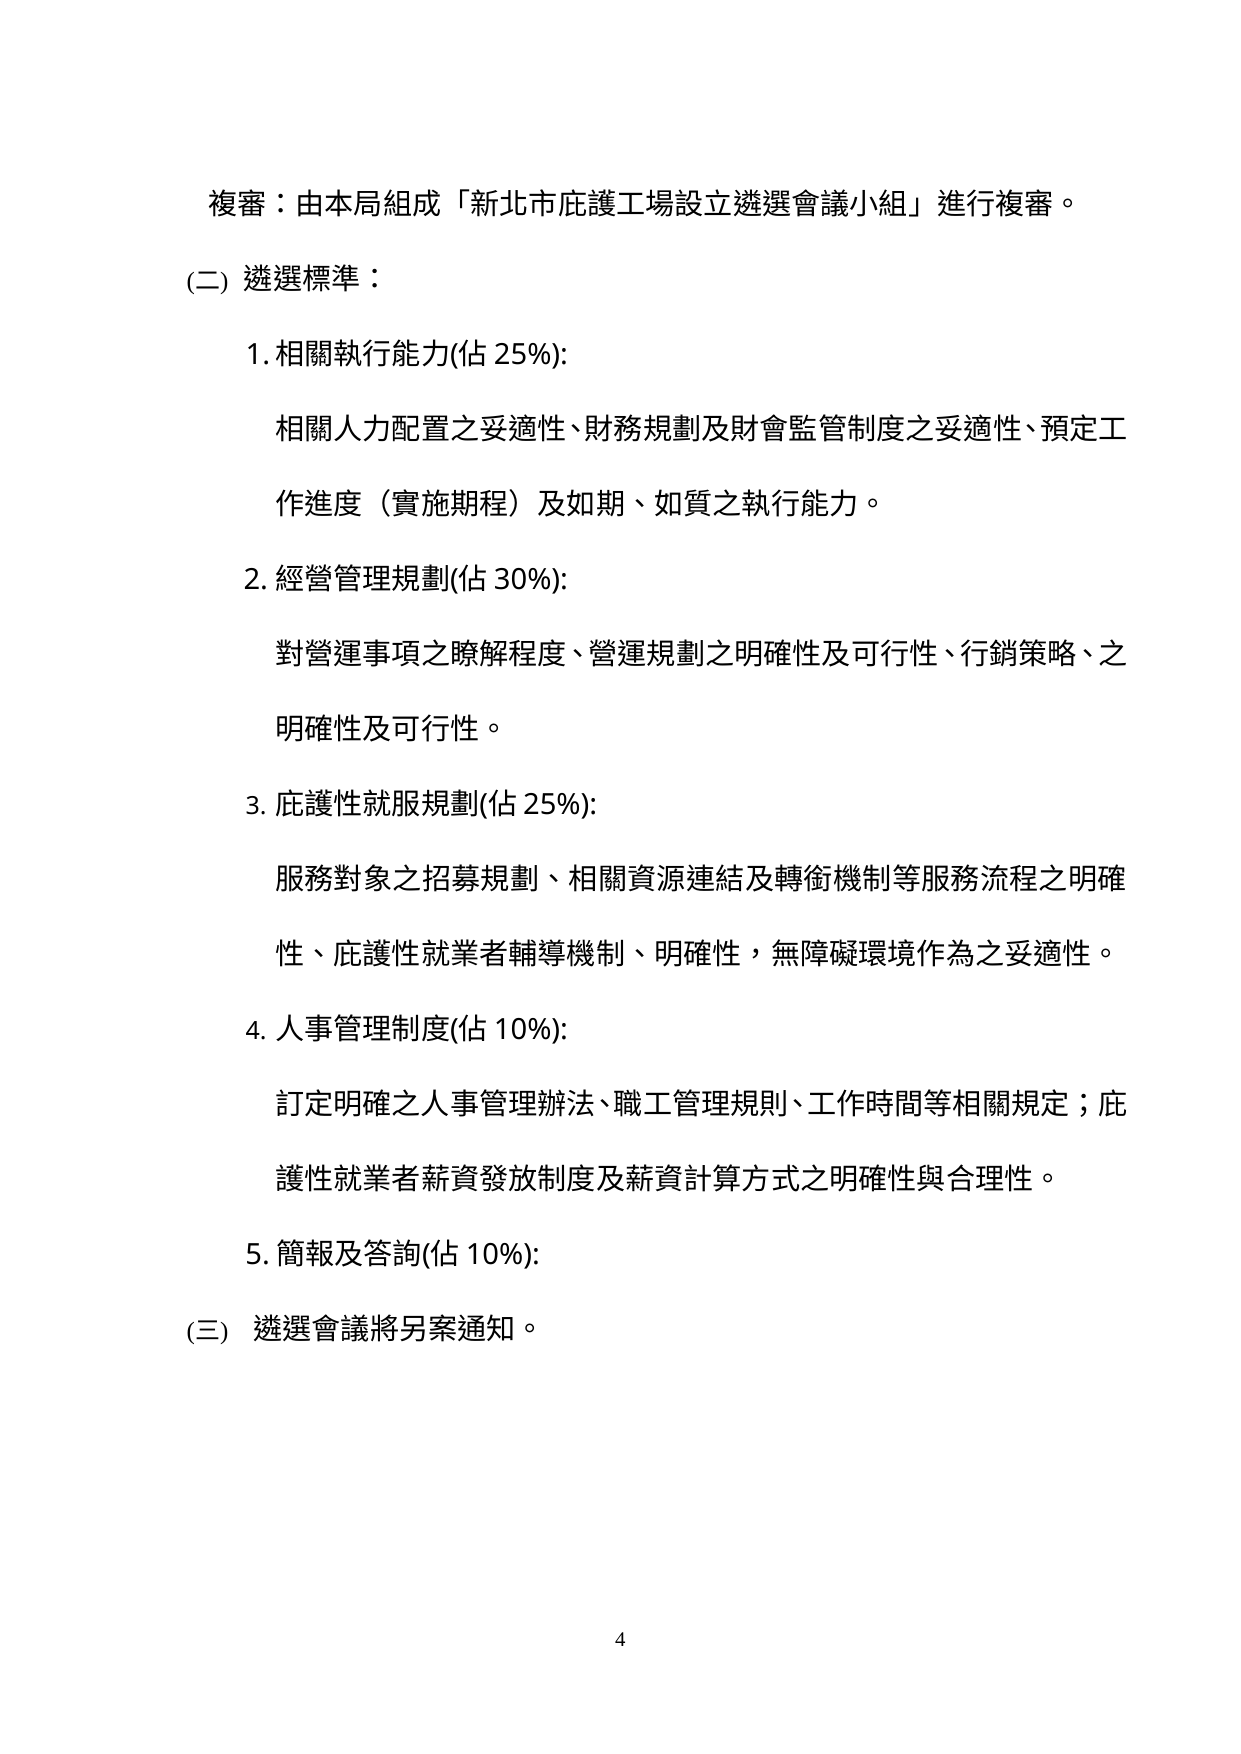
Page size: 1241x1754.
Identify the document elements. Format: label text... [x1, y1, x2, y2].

list 遴選會議將另案通知。 [186, 1289, 1128, 1364]
list 經營管理規劃(佔30%): [243, 539, 1128, 614]
text 服務對象之招募規劃、相關資源連結及轉銜機制等服務流程之明確性、庇護性就業者輔導機制、明確性，無障礙環境作為之妥適性。 [275, 839, 1128, 989]
text 複審：由本局組成「新北市庇護工場設立遴選會議小組」進行複審。 [112, 164, 1128, 239]
text 訂定明確之人事管理辦法、職工管理規則、工作時間等相關規定；庇護性就業者薪資發放制度及薪資計算方式之明確性與合理性。 [275, 1064, 1128, 1214]
list 庇護性就服規劃(佔25%): [112, 764, 1128, 839]
text 5. 簡報及答詢(佔10%): [112, 1214, 1128, 1289]
text 對營運事項之瞭解程度、營運規劃之明確性及可行性、行銷策略、之明確性及可行性。 [275, 614, 1128, 764]
list 人事管理制度(佔10%): [112, 989, 1128, 1064]
list 相關執行能力(佔25%): [112, 314, 1128, 389]
text 相關人力配置之妥適性、財務規劃及財會監管制度之妥適性、預定工作進度（實施期程）及如期、如質之執行能力。 [275, 389, 1128, 539]
list 遴選標準： [186, 239, 1128, 314]
